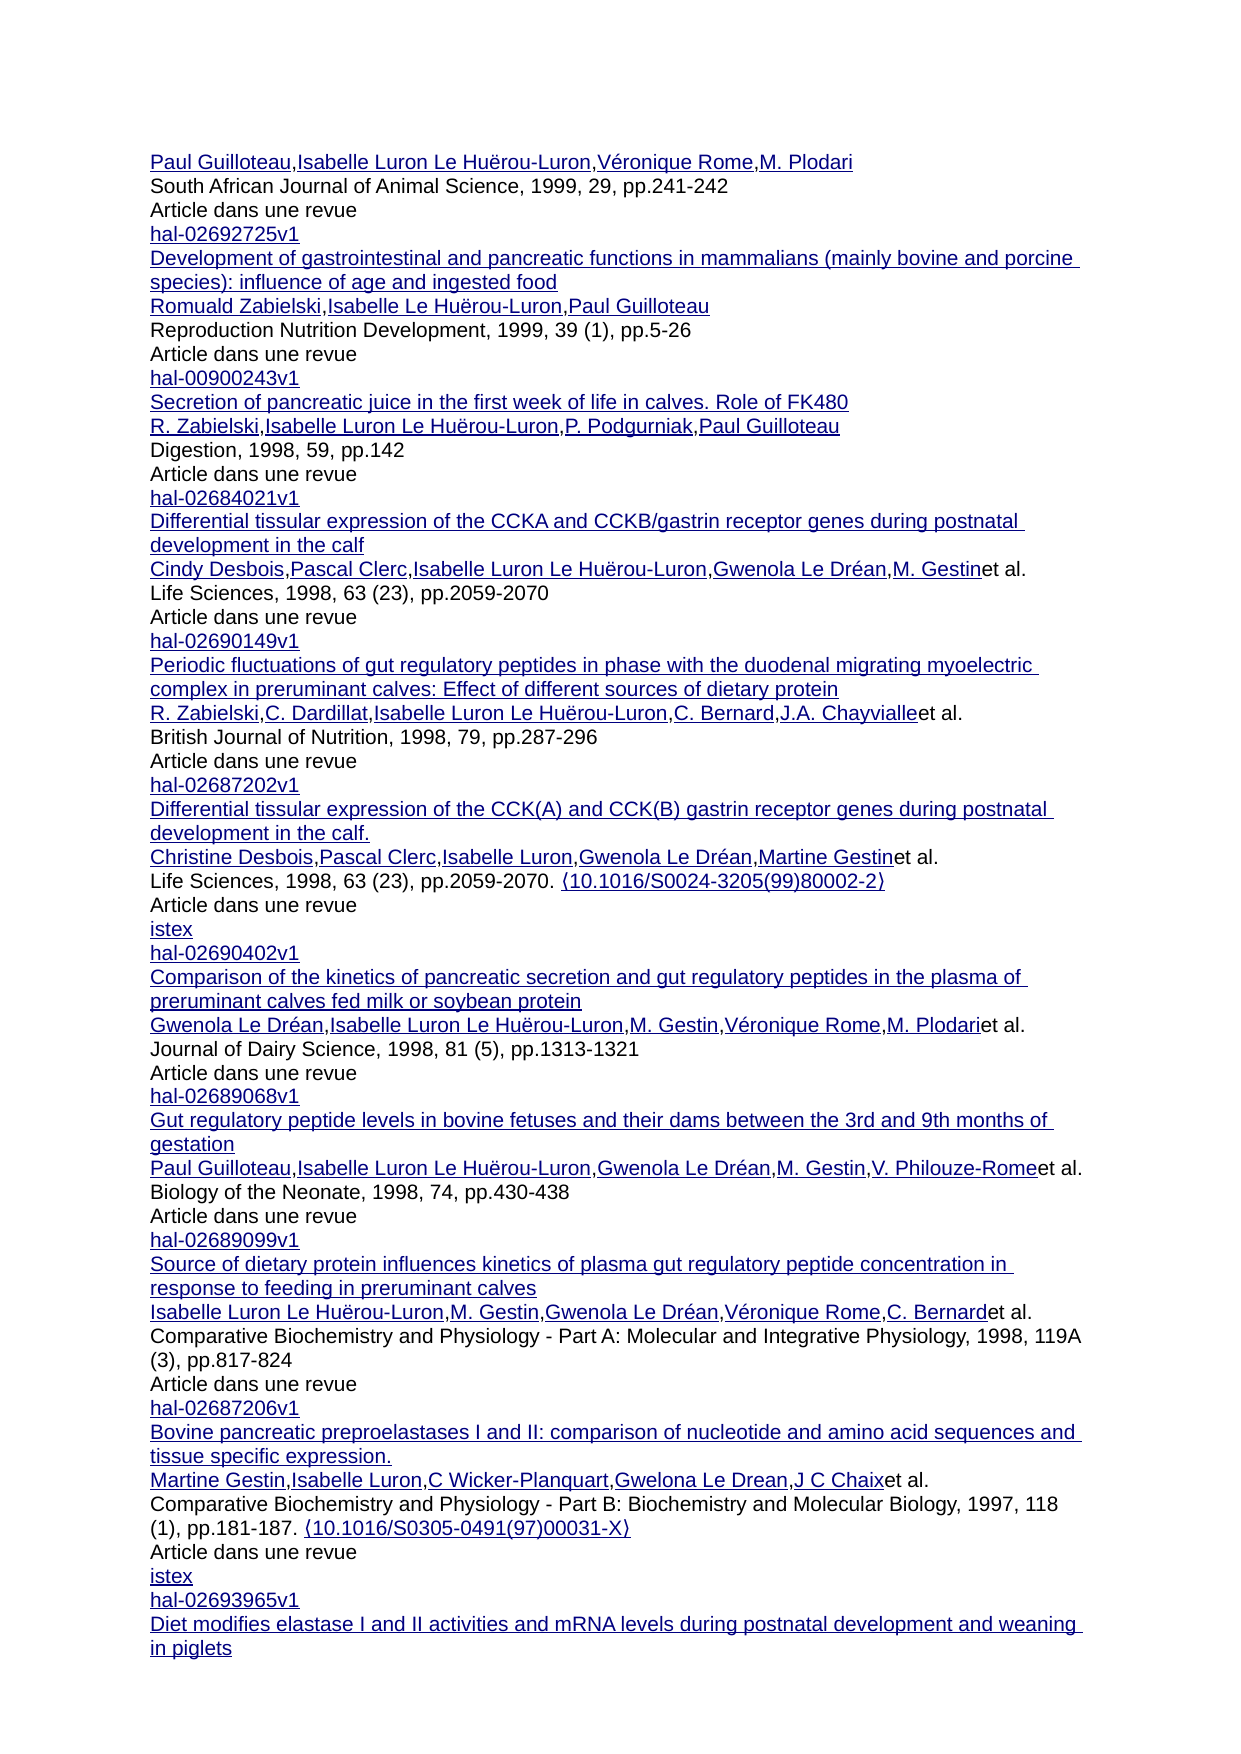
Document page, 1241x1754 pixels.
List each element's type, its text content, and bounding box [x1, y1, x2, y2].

table_cell Comparison of the kinetics of pancreatic secretion and gut regulatory peptides in the plasma of preruminant calves fed milk or soybean protein Gwenola Le Dréan,Isabelle Luron Le Huërou-Luron,M. Gestin,Véronique Rome,M. Plodariet al. Journal of Dairy Science, 1998, 81 (5), pp.1313-1321 Article dans une revue hal-02689068v1 [150, 965, 1090, 1108]
table_cell Source of dietary protein influences kinetics of plasma gut regulatory peptide concentration in response to feeding in preruminant calves Isabelle Luron Le Huërou-Luron,M. Gestin,Gwenola Le Dréan,Véronique Rome,C. Bernardet al. Comparative Biochemistry and Physiology - Part A: Molecular and Integrative Physiology, 1998, 119A (3), pp.817-824 Article dans une revue hal-02687206v1 [150, 1252, 1090, 1420]
table_cell Gut regulatory peptide levels in bovine fetuses and their dams between the 3rd and 9th months of gestation Paul Guilloteau,Isabelle Luron Le Huërou-Luron,Gwenola Le Dréan,M. Gestin,V. Philouze-Romeet al. Biology of the Neonate, 1998, 74, pp.430-438 Article dans une revue hal-02689099v1 [150, 1108, 1090, 1252]
table_cell Development of gastrointestinal and pancreatic functions in mammalians (mainly bovine and porcine species): influence of age and ingested food Romuald Zabielski,Isabelle Le Huërou-Luron,Paul Guilloteau Reproduction Nutrition Development, 1999, 39 (1), pp.5-26 Article dans une revue hal-00900243v1 [150, 246, 1090, 389]
table_cell Differential tissular expression of the CCK(A) and CCK(B) gastrin receptor genes during postnatal development in the calf. Christine Desbois,Pascal Clerc,Isabelle Luron,Gwenola Le Dréan,Martine Gestinet al. Life Sciences, 1998, 63 (23), pp.2059-2070. ⟨10.1016/S0024-3205(99)80002-2⟩ Article dans une revue istex hal-02690402v1 [150, 797, 1090, 964]
table_cell Bovine pancreatic preproelastases I and II: comparison of nucleotide and amino acid sequences and tissue specific expression. Martine Gestin,Isabelle Luron,C Wicker-Planquart,Gwelona Le Drean,J C Chaixet al. Comparative Biochemistry and Physiology - Part B: Biochemistry and Molecular Biology, 1997, 118 (1), pp.181-187. ⟨10.1016/S0305-0491(97)00031-X⟩ Article dans une revue istex hal-02693965v1 [150, 1420, 1090, 1611]
table_cell Paul Guilloteau,Isabelle Luron Le Huërou-Luron,Véronique Rome,M. Plodari South African Journal of Animal Science, 1999, 29, pp.241-242 Article dans une revue hal-02692725v1 [150, 150, 1090, 246]
table_cell Periodic fluctuations of gut regulatory peptides in phase with the duodenal migrating myoelectric complex in preruminant calves: Effect of different sources of dietary protein R. Zabielski,C. Dardillat,Isabelle Luron Le Huërou-Luron,C. Bernard,J.A. Chayvialleet al. British Journal of Nutrition, 1998, 79, pp.287-296 Article dans une revue hal-02687202v1 [150, 653, 1090, 797]
table_cell Differential tissular expression of the CCKA and CCKB/gastrin receptor genes during postnatal development in the calf Cindy Desbois,Pascal Clerc,Isabelle Luron Le Huërou-Luron,Gwenola Le Dréan,M. Gestinet al. Life Sciences, 1998, 63 (23), pp.2059-2070 Article dans une revue hal-02690149v1 [150, 509, 1090, 653]
table_cell Secretion of pancreatic juice in the first week of life in calves. Role of FK480 R. Zabielski,Isabelle Luron Le Huërou-Luron,P. Podgurniak,Paul Guilloteau Digestion, 1998, 59, pp.142 Article dans une revue hal-02684021v1 [150, 390, 1090, 509]
table_cell Diet modifies elastase I and II activities and mRNA levels during postnatal development and weaning in piglets [150, 1611, 1090, 1659]
